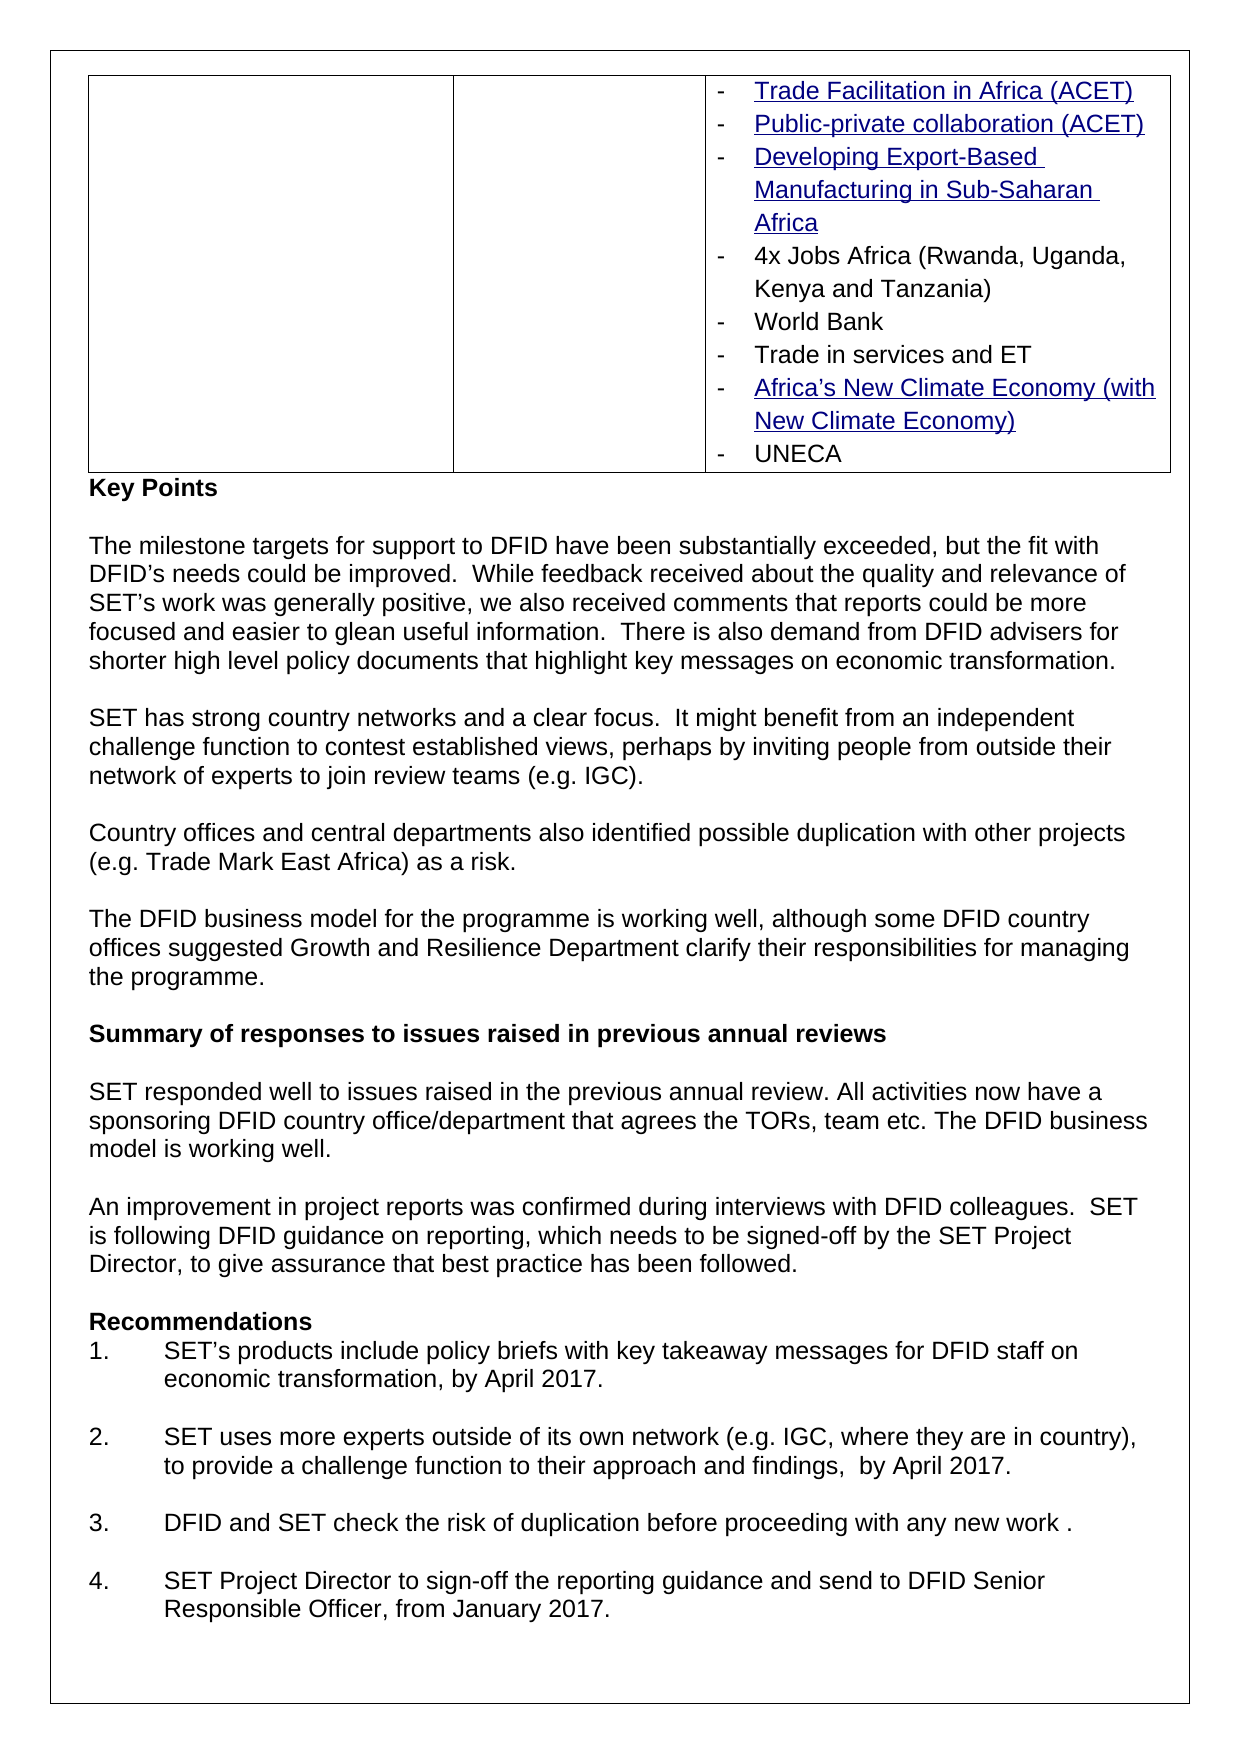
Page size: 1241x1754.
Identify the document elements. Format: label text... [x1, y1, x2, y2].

text An improvement in project reports was confirmed during interviews with DFID colleagues. SET is following DFID guidance on reporting, which needs to be signed-off by the SET Project Director, to give assurance that best practice has been followed. [89, 1192, 1152, 1278]
text 2. SET uses more experts outside of its own network (e.g. IGC, where they are in country), to provide a challenge function to their approach and findings, by April 2017. [89, 1422, 1152, 1508]
table_cell [454, 76, 705, 472]
text Key Points [89, 473, 1152, 502]
list SET Project Director to sign-off the reporting guidance and send to DFID Senior Responsible Officer, from January 2017. [89, 1566, 1152, 1623]
text SET has strong country networks and a clear focus. It might benefit from an independent challenge function to contest established views, perhaps by inviting people from outside their network of experts to join review teams (e.g. IGC). [89, 703, 1152, 789]
table_cell Trade Facilitation in Africa (ACET) Public-private collaboration (ACET) Developing Export-Based Manufacturing in Sub-Saharan Africa 4x Jobs Africa (Rwanda, Uganda, Kenya and Tanzania) World Bank Trade in services and ET Africa’s New Climate Economy (with New Climate Economy) UNECA [706, 76, 1170, 472]
text The DFID business model for the programme is working well, although some DFID country offices suggested Growth and Resilience Department clarify their responsibilities for managing the programme. [89, 904, 1152, 991]
text The milestone targets for support to DFID have been substantially exceeded, but the fit with DFID’s needs could be improved. While feedback received about the quality and relevance of SET’s work was generally positive, we also received comments that reports could be more focused and easier to glean useful information. There is also demand from DFID advisers for shorter high level policy documents that highlight key messages on economic transformation. [89, 531, 1152, 674]
text 3. DFID and SET check the risk of duplication before proceeding with any new work . [89, 1508, 1152, 1537]
text SET responded well to issues raised in the previous annual review. All activities now have a sponsoring DFID country office/department that agrees the TORs, team etc. The DFID business model is working well. [89, 1077, 1152, 1163]
text Summary of responses to issues raised in previous annual reviews [89, 1019, 1152, 1048]
text Country offices and central departments also identified possible duplication with other projects (e.g. Trade Mark East Africa) as a risk. [89, 818, 1152, 876]
text 1. SET’s products include policy briefs with key takeaway messages for DFID staff on economic transformation, by April 2017. [89, 1336, 1152, 1422]
table_cell [89, 76, 453, 472]
text Recommendations [89, 1307, 1152, 1336]
